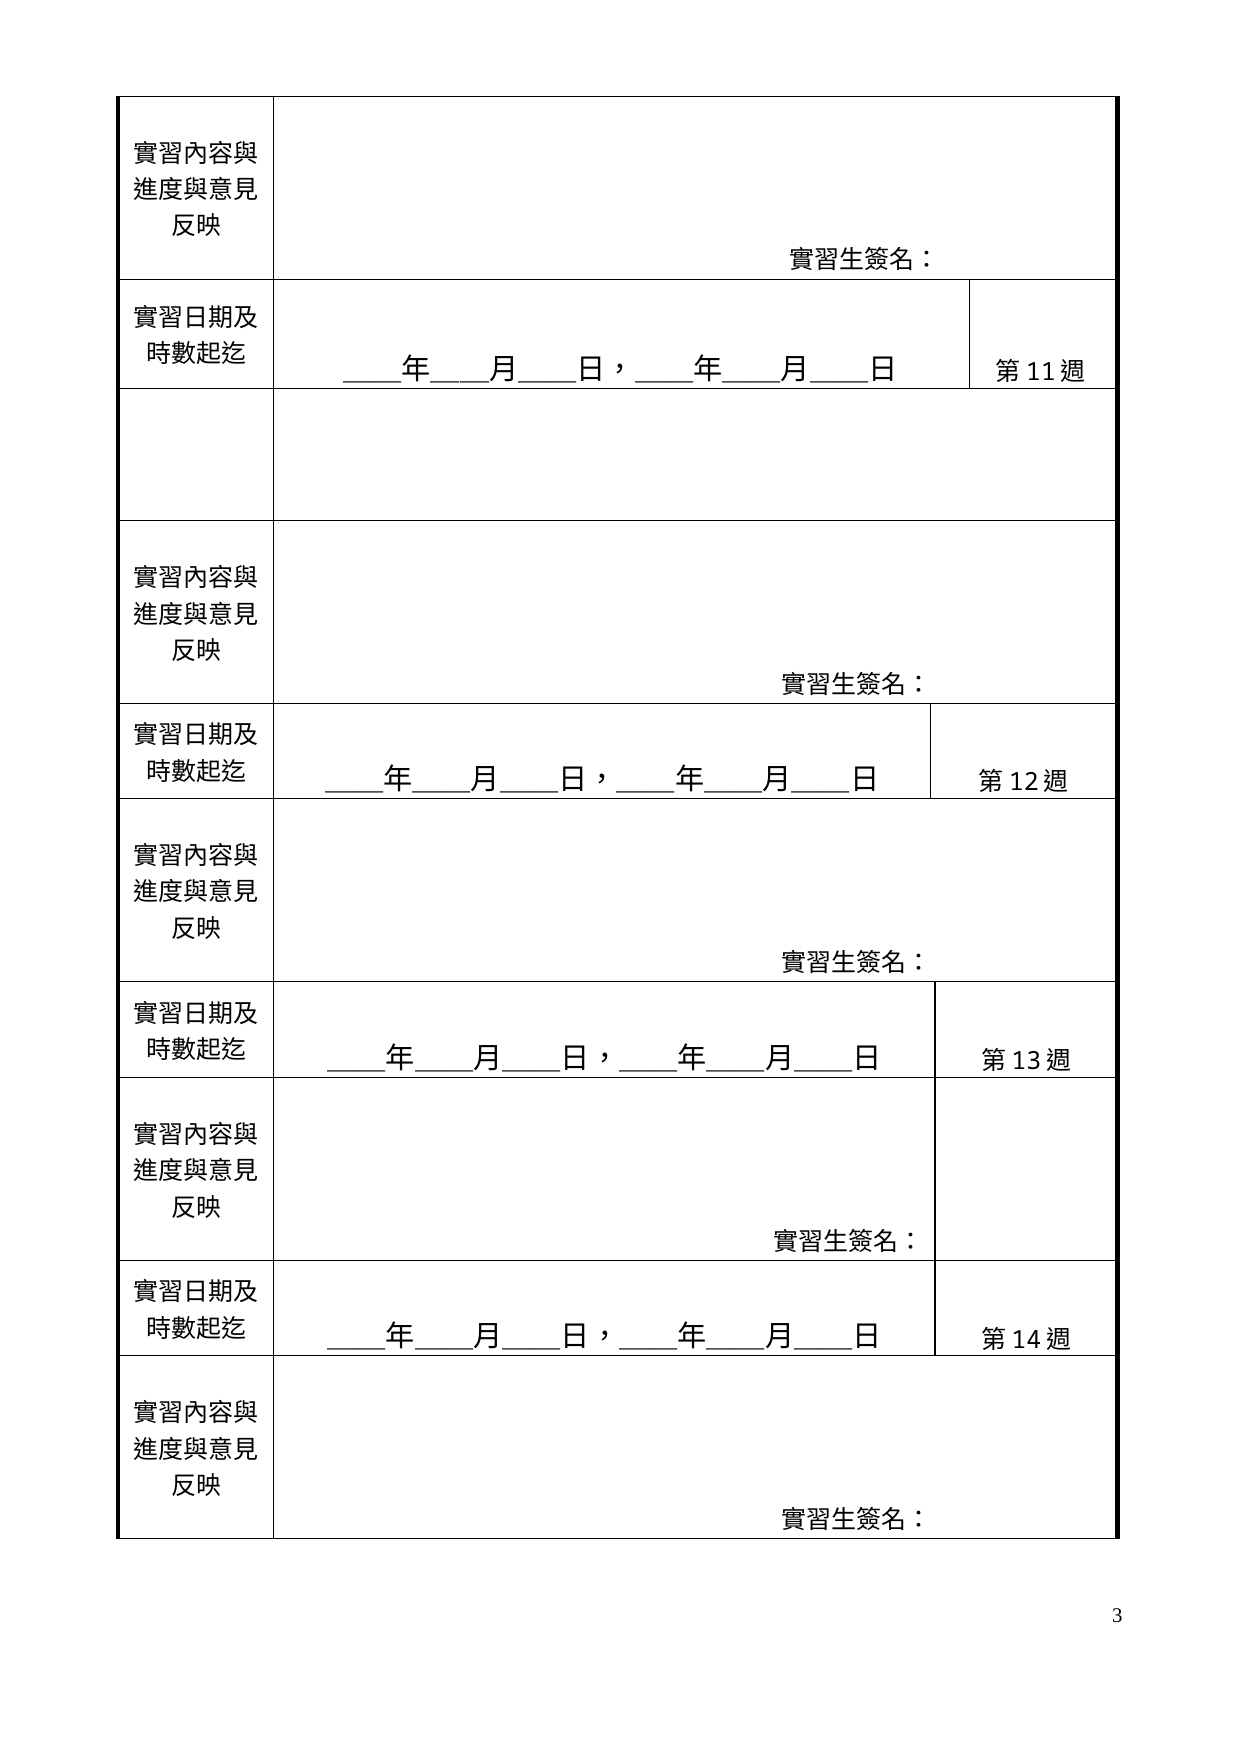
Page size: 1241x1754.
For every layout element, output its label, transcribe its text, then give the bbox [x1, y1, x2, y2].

table_cell 實習內容與進度與意見反映 [120, 1078, 273, 1260]
table_cell 第14週 [936, 1261, 1115, 1355]
table_cell [936, 1078, 1115, 1260]
table_cell [1120, 703, 1240, 798]
table_cell [1120, 1260, 1240, 1355]
table_cell [1120, 798, 1240, 981]
table_cell 第12週 [931, 704, 1115, 798]
table_cell 實習生簽名： [274, 1078, 934, 1260]
table_cell [1120, 279, 1240, 388]
table_cell 實習內容與進度與意見反映 [120, 799, 273, 981]
table_cell 實習內容與進度與意見反映 [120, 521, 273, 703]
table_cell ＿＿年＿＿月＿＿日，＿＿年＿＿月＿＿日 [274, 704, 930, 798]
table_cell 第13週 [936, 982, 1115, 1077]
table_cell 實習內容與進度與意見反映 [120, 1356, 273, 1538]
table_cell [120, 389, 273, 520]
table_cell [1120, 1077, 1240, 1260]
table_cell 實習日期及時數起迄 [120, 704, 273, 798]
table_cell [274, 389, 1115, 520]
table_cell ＿＿年＿＿月＿＿日，＿＿年＿＿月＿＿日 [274, 982, 934, 1077]
table_cell 實習生簽名： [274, 1356, 1115, 1538]
table_cell [1120, 96, 1240, 278]
table_cell [1120, 981, 1240, 1077]
table_cell 實習日期及時數起迄 [120, 982, 273, 1077]
table_cell [1120, 1355, 1240, 1538]
table_cell [1120, 388, 1240, 520]
table_cell 實習生簽名： [274, 799, 1115, 981]
table_cell ＿＿年＿＿月＿＿日，＿＿年＿＿月＿＿日 [274, 280, 969, 388]
table_cell [1120, 520, 1240, 703]
table_cell 第11週 [970, 280, 1115, 388]
table_cell 實習生簽名： [274, 521, 1115, 703]
table_cell 實習內容與進度與意見反映 [120, 97, 273, 278]
table_cell 實習日期及時數起迄 [120, 1261, 273, 1355]
table_cell 實習生簽名： [274, 97, 1115, 278]
table_cell 實習日期及時數起迄 [120, 280, 273, 388]
table_cell ＿＿年＿＿月＿＿日，＿＿年＿＿月＿＿日 [274, 1261, 934, 1355]
